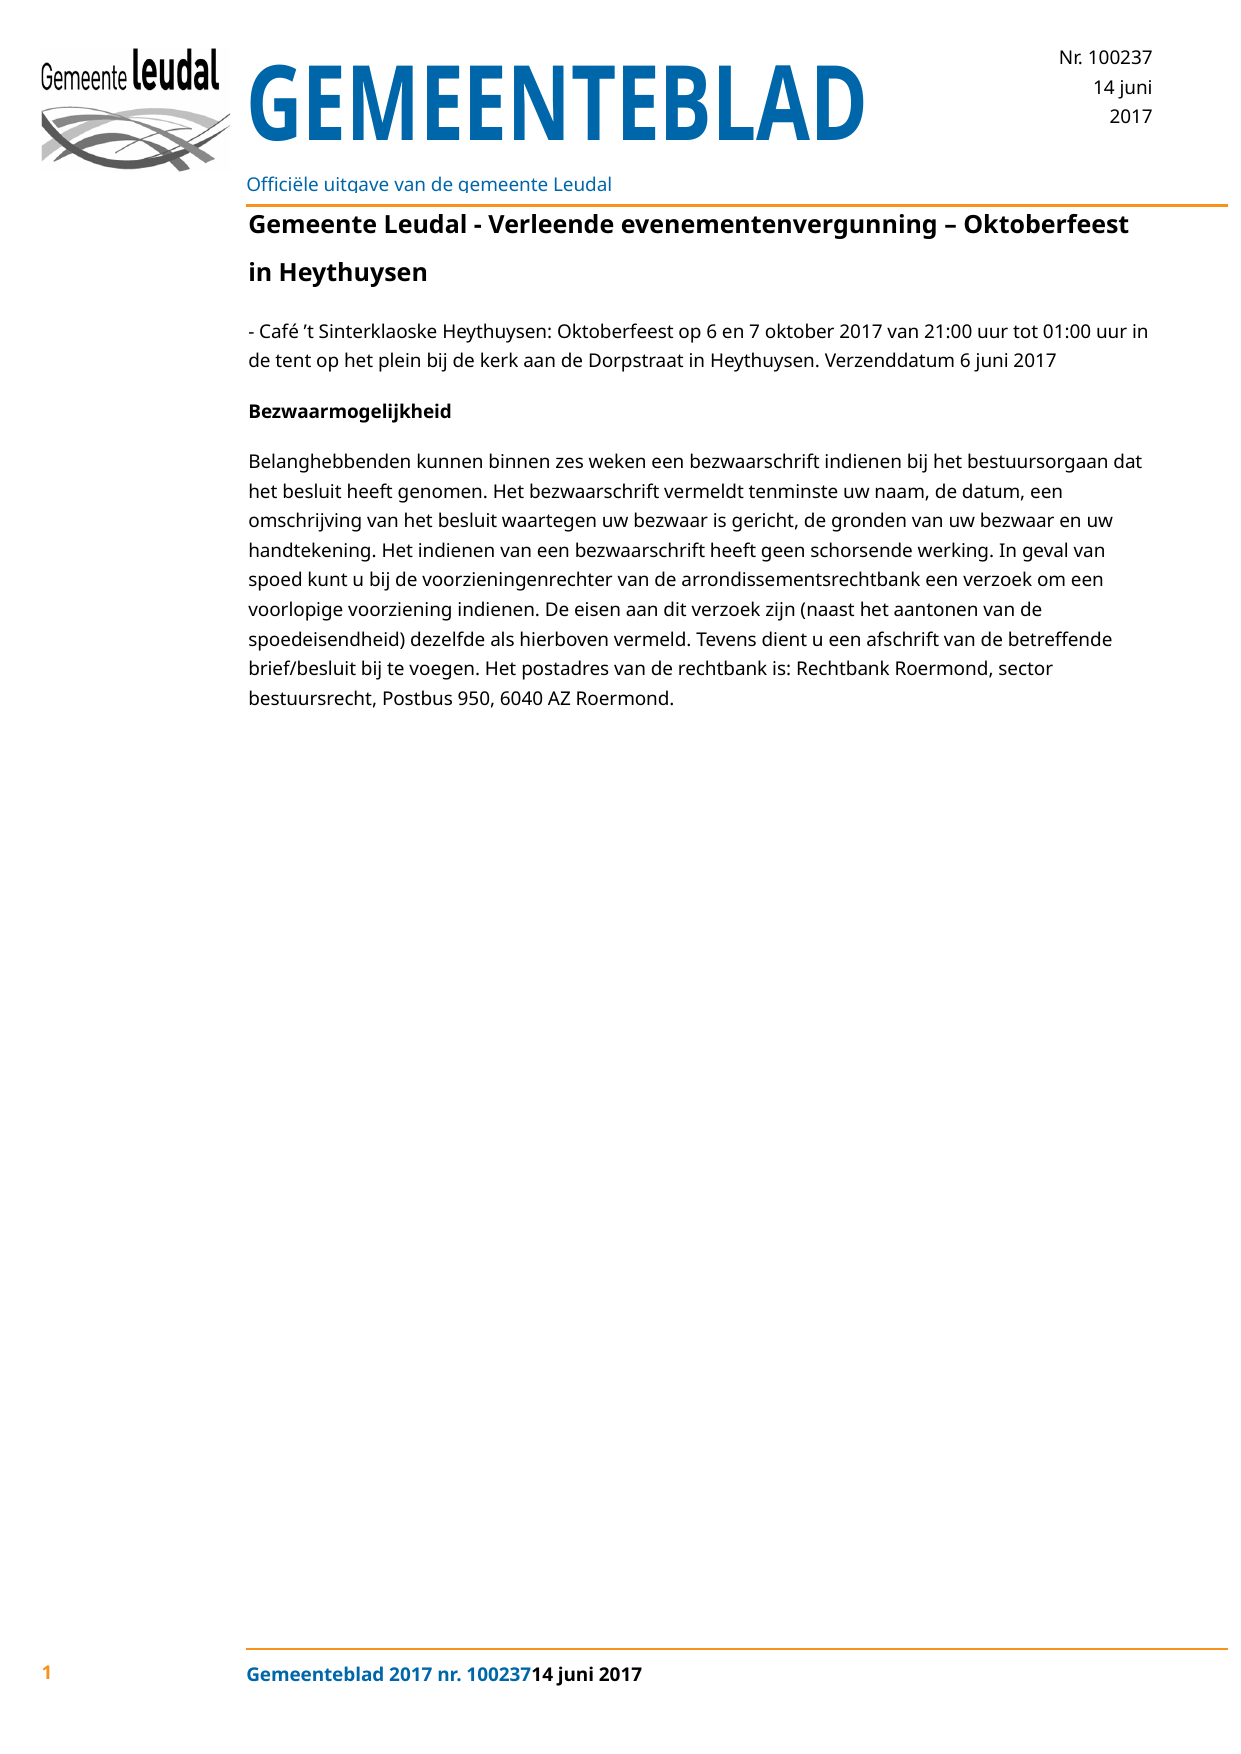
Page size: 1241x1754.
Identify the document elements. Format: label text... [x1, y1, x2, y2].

picture [41, 47, 231, 172]
text Bezwaarmogelijkheid [248, 398, 1152, 424]
text Belanghebbenden kunnen binnen zes weken een bezwaarschrift indienen bij het bestuursorgaan dat het besluit heeft genomen. Het bezwaarschrift vermeldt tenminste uw naam, de datum, een omschrijving van het besluit waartegen uw bezwaar is gericht, de gronden van uw bezwaar en uw handtekening. Het indienen van een bezwaarschrift heeft geen schorsende werking. In geval van spoed kunt u bij de voorzieningenrechter van de arrondissementsrechtbank een verzoek om een voorlopige voorziening indienen. De eisen aan dit verzoek zijn (naast het aantonen van de spoedeisendheid) dezelfde als hierboven vermeld. Tevens dient u een afschrift van de betreffende brief/besluit bij te voegen. Het postadres van de rechtbank is: Rechtbank Roermond, sector bestuursrecht, Postbus 950, 6040 AZ Roermond. [248, 448, 1152, 711]
text Gemeente Leudal - Verleende evenementenvergunning – Oktoberfeest in Heythuysen [248, 207, 1152, 288]
text - Café ’t Sinterklaoske Heythuysen: Oktoberfeest op 6 en 7 oktober 2017 van 21:00 uur tot 01:00 uur in de tent op het plein bij de kerk aan de Dorpstraat in Heythuysen. Verzenddatum 6 juni 2017 [248, 318, 1152, 373]
